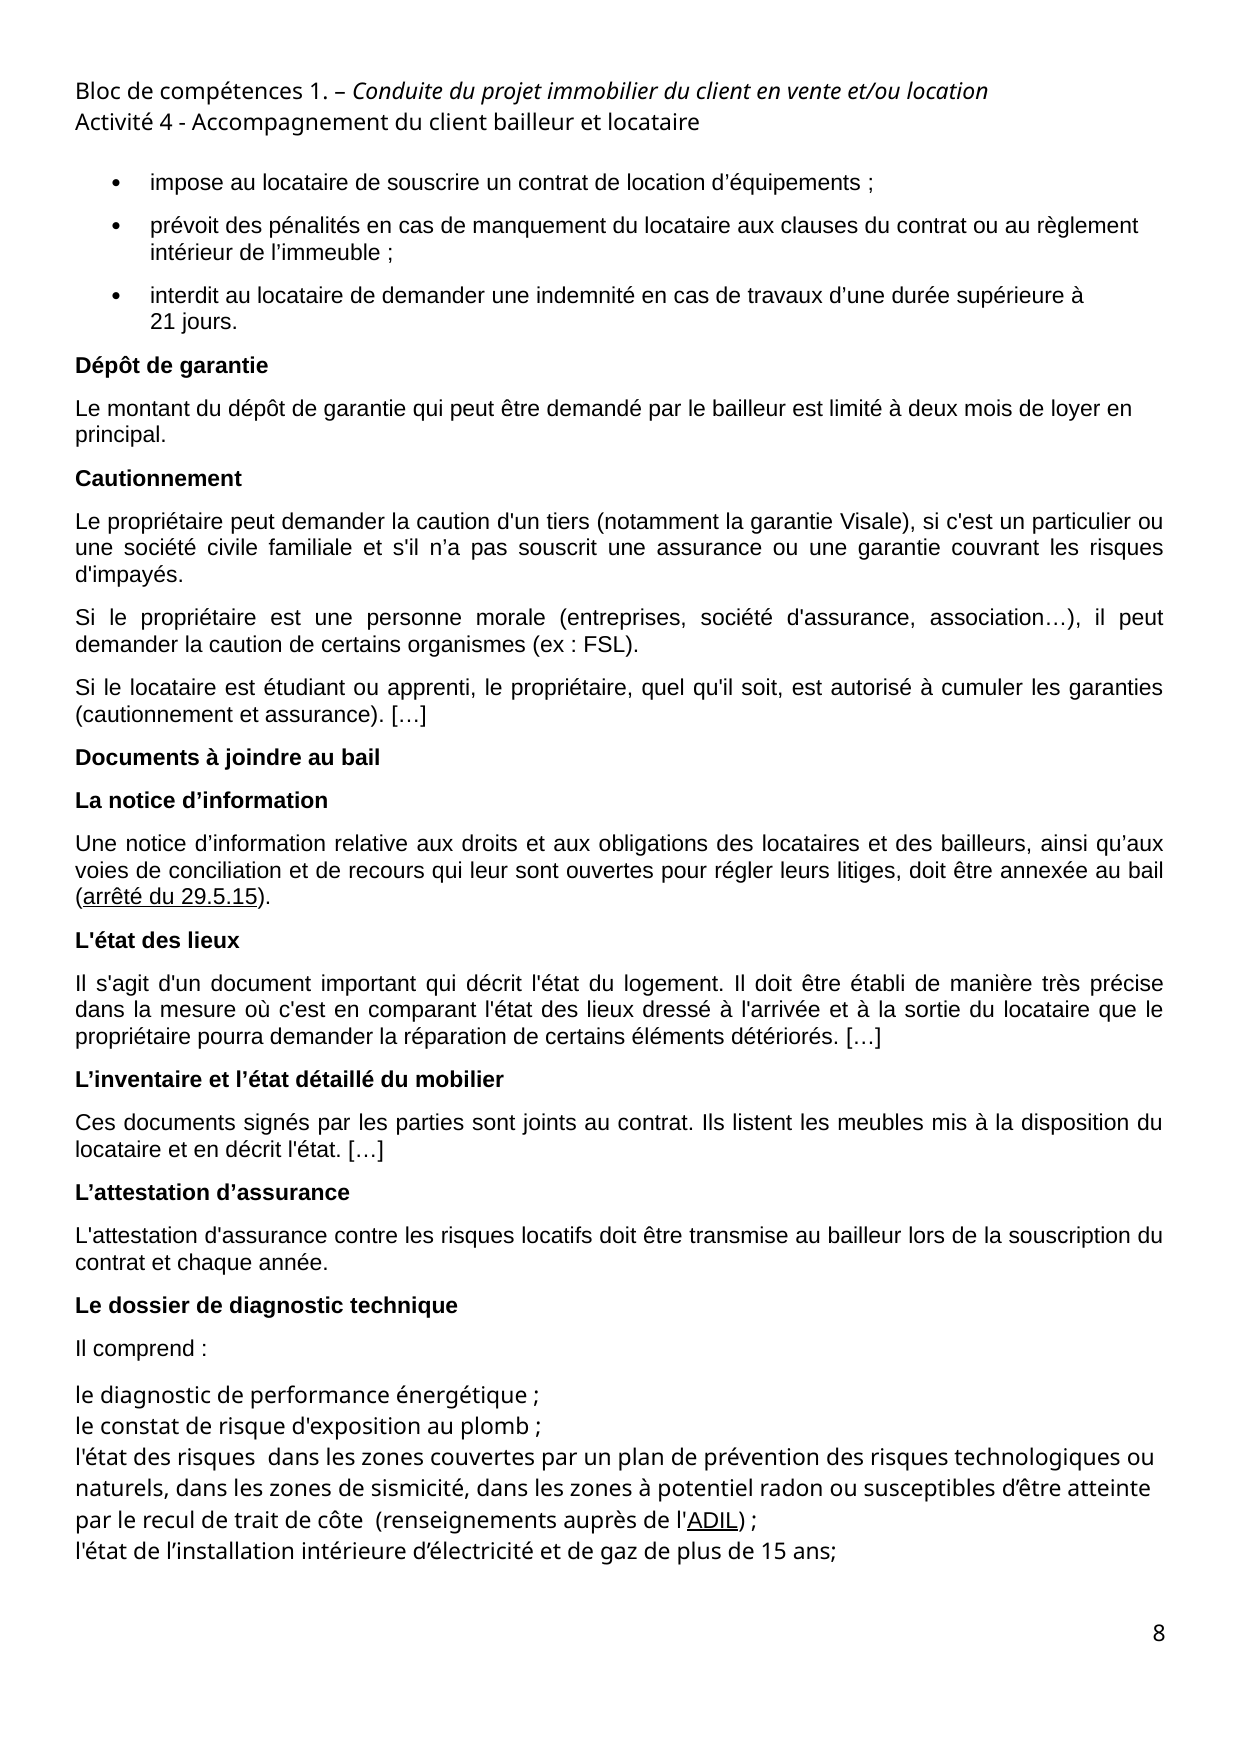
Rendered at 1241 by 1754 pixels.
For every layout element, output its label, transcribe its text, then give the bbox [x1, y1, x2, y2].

text le diagnostic de performance énergétique ; [75, 1379, 1165, 1410]
text Il s'agit d'un document important qui décrit l'état du logement. Il doit être établi de manière très précise dans la mesure où c'est en comparant l'état des lieux dressé à l'arrivée et à la sortie du locataire que le propriétaire pourra demander la réparation de certains éléments détériorés. […] [75, 970, 1165, 1049]
text Documents à joindre au bail [75, 744, 1165, 770]
text Le propriétaire peut demander la caution d'un tiers (notamment la garantie Visale), si c'est un particulier ou une société civile familiale et s'il n’a pas souscrit une assurance ou une garantie couvrant les risques d'impayés. [75, 508, 1165, 587]
text Ces documents signés par les parties sont joints au contrat. Ils listent les meubles mis à la disposition du locataire et en décrit l'état. […] [75, 1109, 1165, 1162]
text le constat de risque d'exposition au plomb ; [75, 1410, 1165, 1441]
text l'état de l’installation intérieure d’électricité et de gaz de plus de 15 ans; [75, 1535, 1165, 1566]
text L’inventaire et l’état détaillé du mobilier [75, 1066, 1165, 1092]
text Il comprend : [75, 1335, 1165, 1362]
text La notice d’information [75, 787, 1165, 813]
text Le dossier de diagnostic technique [75, 1292, 1165, 1318]
list impose au locataire de souscrire un contrat de location d’équipements ; [112, 169, 1165, 195]
text Si le propriétaire est une personne morale (entreprises, société d'assurance, association…), il peut demander la caution de certains organismes (ex : FSL). [75, 604, 1165, 657]
text Le montant du dépôt de garantie qui peut être demandé par le bailleur est limité à deux mois de loyer en principal. [75, 395, 1165, 448]
text Dépôt de garantie [75, 352, 1165, 378]
text l'état des risques dans les zones couvertes par un plan de prévention des risques technologiques ou naturels, dans les zones de sismicité, dans les zones à potentiel radon ou susceptibles d’être atteinte par le recul de trait de côte (renseignements auprès de l'ADIL) ; [75, 1441, 1165, 1535]
list interdit au locataire de demander une indemnité en cas de travaux d’une durée supérieure à 21 jours. [112, 282, 1165, 335]
text Si le locataire est étudiant ou apprenti, le propriétaire, quel qu'il soit, est autorisé à cumuler les garanties (cautionnement et assurance). […] [75, 674, 1165, 727]
text L'attestation d'assurance contre les risques locatifs doit être transmise au bailleur lors de la souscription du contrat et chaque année. [75, 1222, 1165, 1275]
text Une notice d’information relative aux droits et aux obligations des locataires et des bailleurs, ainsi qu’aux voies de conciliation et de recours qui leur sont ouvertes pour régler leurs litiges, doit être annexée au bail (arrêté du 29.5.15). [75, 830, 1165, 910]
list prévoit des pénalités en cas de manquement du locataire aux clauses du contrat ou au règlement intérieur de l’immeuble ; [112, 212, 1165, 265]
text Cautionnement [75, 464, 1165, 491]
text L’attestation d’assurance [75, 1179, 1165, 1206]
text L'état des lieux [75, 927, 1165, 953]
